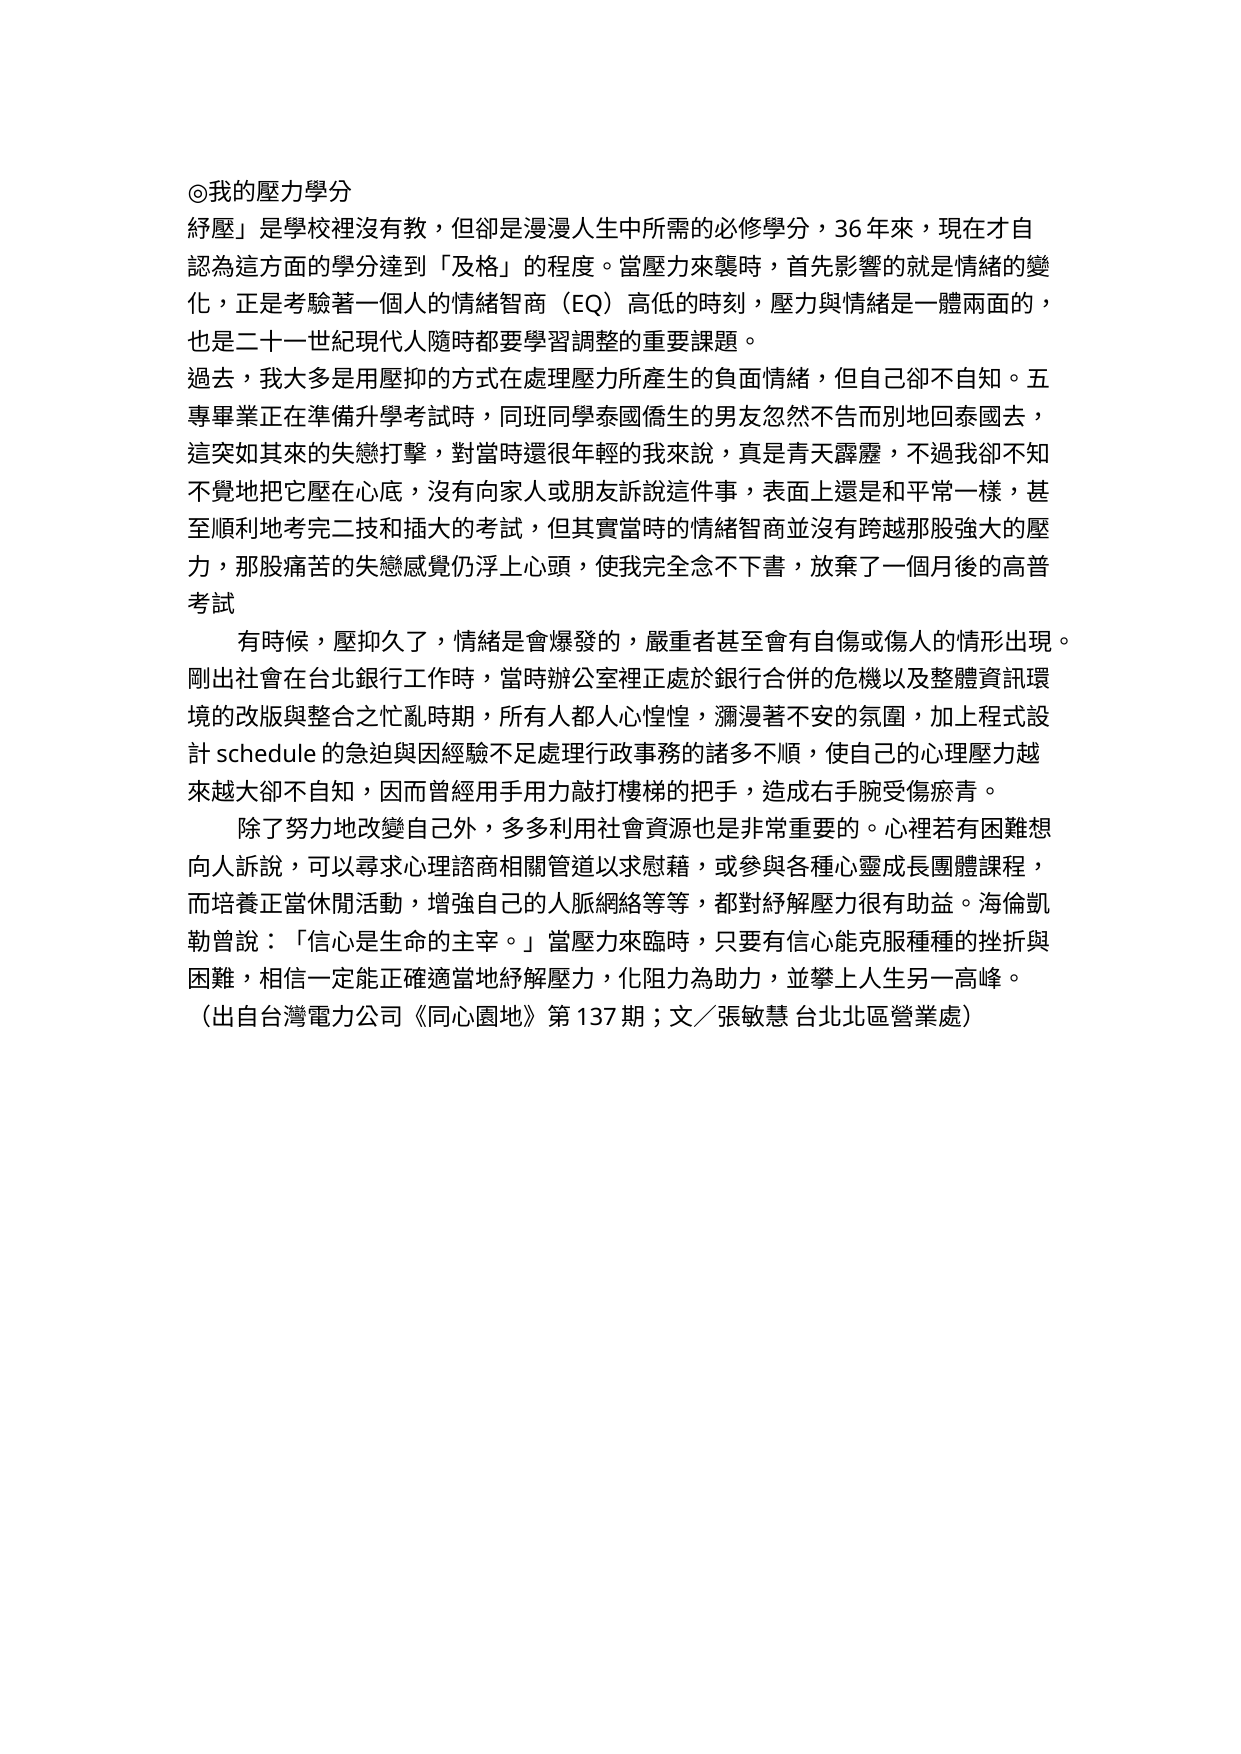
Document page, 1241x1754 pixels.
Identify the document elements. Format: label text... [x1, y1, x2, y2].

text 紓壓」是學校裡沒有教，但卻是漫漫人生中所需的必修學分，36年來，現在才自認為這方面的學分達到「及格」的程度。當壓力來襲時，首先影響的就是情緒的變化，正是考驗著一個人的情緒智商（EQ）高低的時刻，壓力與情緒是一體兩面的，也是二十一世紀現代人隨時都要學習調整的重要課題。 [187, 202, 1053, 352]
text ◎我的壓力學分 [187, 164, 1053, 202]
text 除了努力地改變自己外，多多利用社會資源也是非常重要的。心裡若有困難想向人訴說，可以尋求心理諮商相關管道以求慰藉，或參與各種心靈成長團體課程，而培養正當休閒活動，增強自己的人脈網絡等等，都對紓解壓力很有助益。海倫凱勒曾說：「信心是生命的主宰。」當壓力來臨時，只要有信心能克服種種的挫折與困難，相信一定能正確適當地紓解壓力，化阻力為助力，並攀上人生另一高峰。 [187, 802, 1053, 989]
text 過去，我大多是用壓抑的方式在處理壓力所產生的負面情緒，但自己卻不自知。五專畢業正在準備升學考試時，同班同學泰國僑生的男友忽然不告而別地回泰國去，這突如其來的失戀打擊，對當時還很年輕的我來說，真是青天霹靂，不過我卻不知不覺地把它壓在心底，沒有向家人或朋友訴說這件事，表面上還是和平常一樣，甚至順利地考完二技和插大的考試，但其實當時的情緒智商並沒有跨越那股強大的壓力，那股痛苦的失戀感覺仍浮上心頭，使我完全念不下書，放棄了一個月後的高普考試 [187, 352, 1053, 614]
text （出自台灣電力公司《同心園地》第137期；文／張敏慧 台北北區營業處） [187, 989, 1053, 1027]
text 有時候，壓抑久了，情緒是會爆發的，嚴重者甚至會有自傷或傷人的情形出現。剛出社會在台北銀行工作時，當時辦公室裡正處於銀行合併的危機以及整體資訊環境的改版與整合之忙亂時期，所有人都人心惶惶，瀰漫著不安的氛圍，加上程式設計schedule的急迫與因經驗不足處理行政事務的諸多不順，使自己的心理壓力越來越大卻不自知，因而曾經用手用力敲打樓梯的把手，造成右手腕受傷瘀青。 [187, 614, 1053, 802]
